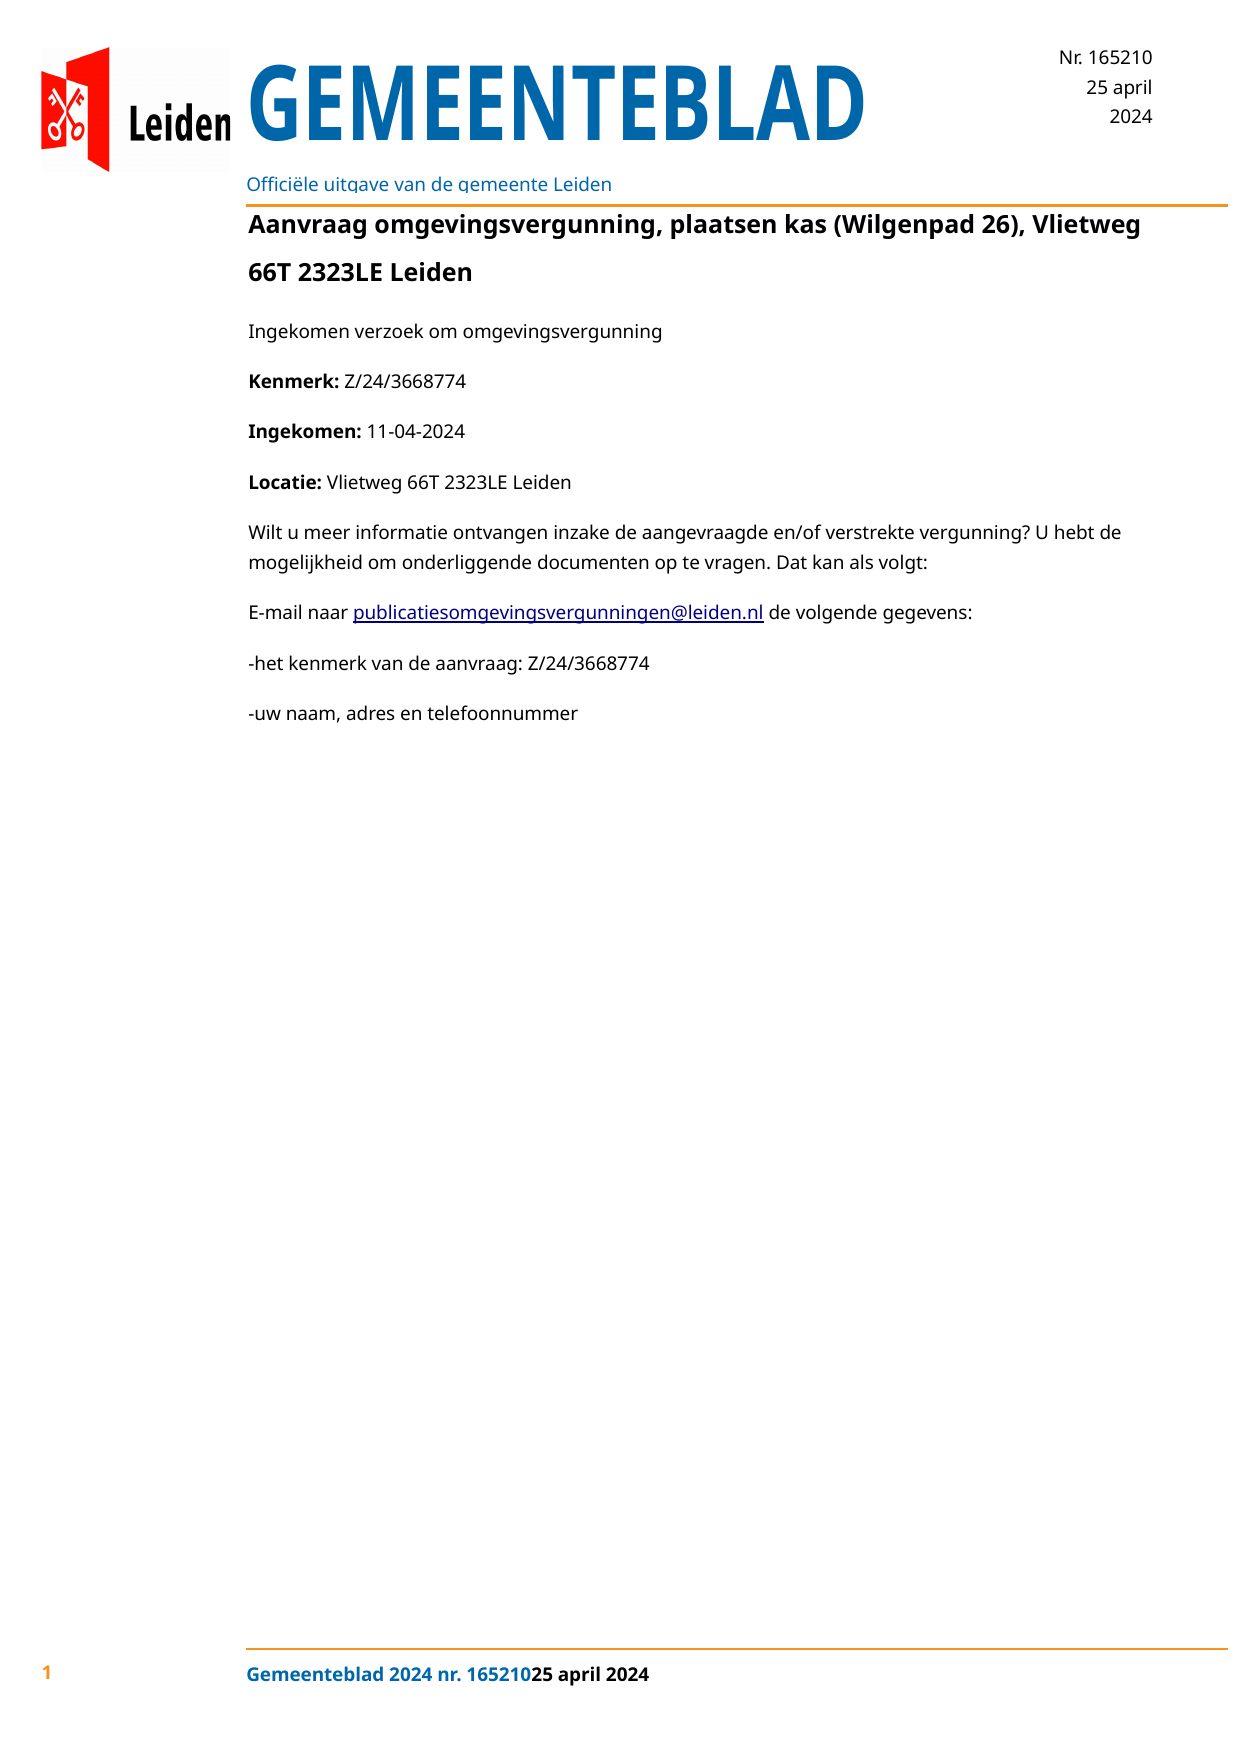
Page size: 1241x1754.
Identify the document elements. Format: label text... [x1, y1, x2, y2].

text Kenmerk: Z/24/3668774 [248, 368, 1152, 394]
text E-mail naar publicatiesomgevingsvergunningen@leiden.nl de volgende gegevens: [248, 599, 1152, 625]
text Ingekomen: 11-04-2024 [248, 419, 1152, 444]
text Ingekomen verzoek om omgevingsvergunning [248, 318, 1152, 344]
text -het kenmerk van de aanvraag: Z/24/3668774 [248, 650, 1152, 676]
text -uw naam, adres en telefoonnummer [248, 700, 1152, 726]
text Locatie: Vlietweg 66T 2323LE Leiden [248, 469, 1152, 495]
picture [41, 47, 231, 172]
text Aanvraag omgevingsvergunning, plaatsen kas (Wilgenpad 26), Vlietweg 66T 2323LE Leiden [248, 207, 1152, 288]
text Wilt u meer informatie ontvangen inzake de aangevraagde en/of verstrekte vergunning? U hebt de mogelijkheid om onderliggende documenten op te vragen. Dat kan als volgt: [248, 519, 1152, 575]
